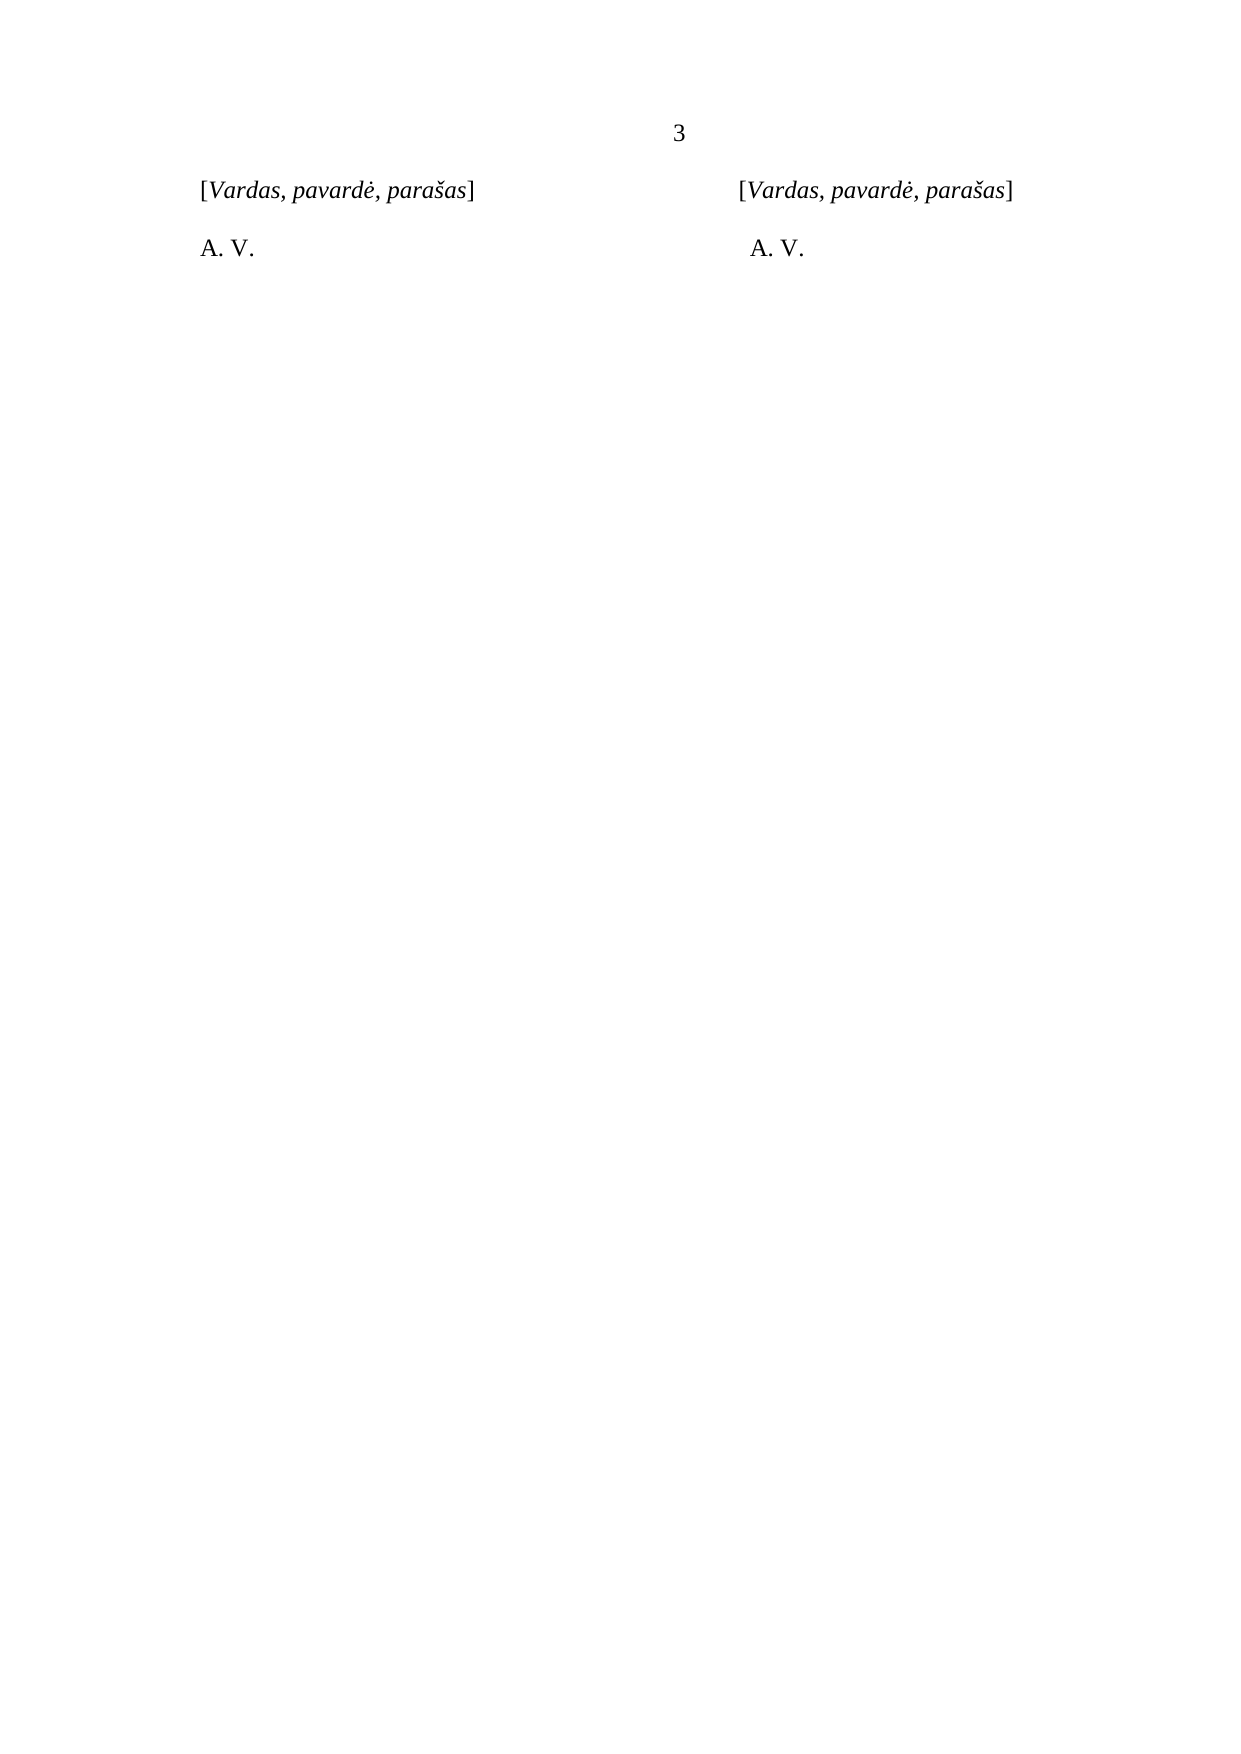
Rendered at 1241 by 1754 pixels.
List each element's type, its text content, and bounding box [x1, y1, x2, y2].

table_header [Vardas, pavardė, parašas] [665, 176, 1137, 233]
table_header [Vardas, pavardė, parašas] [189, 176, 664, 233]
table_cell A. V. [665, 233, 1137, 262]
table_cell A. V. [189, 233, 664, 262]
